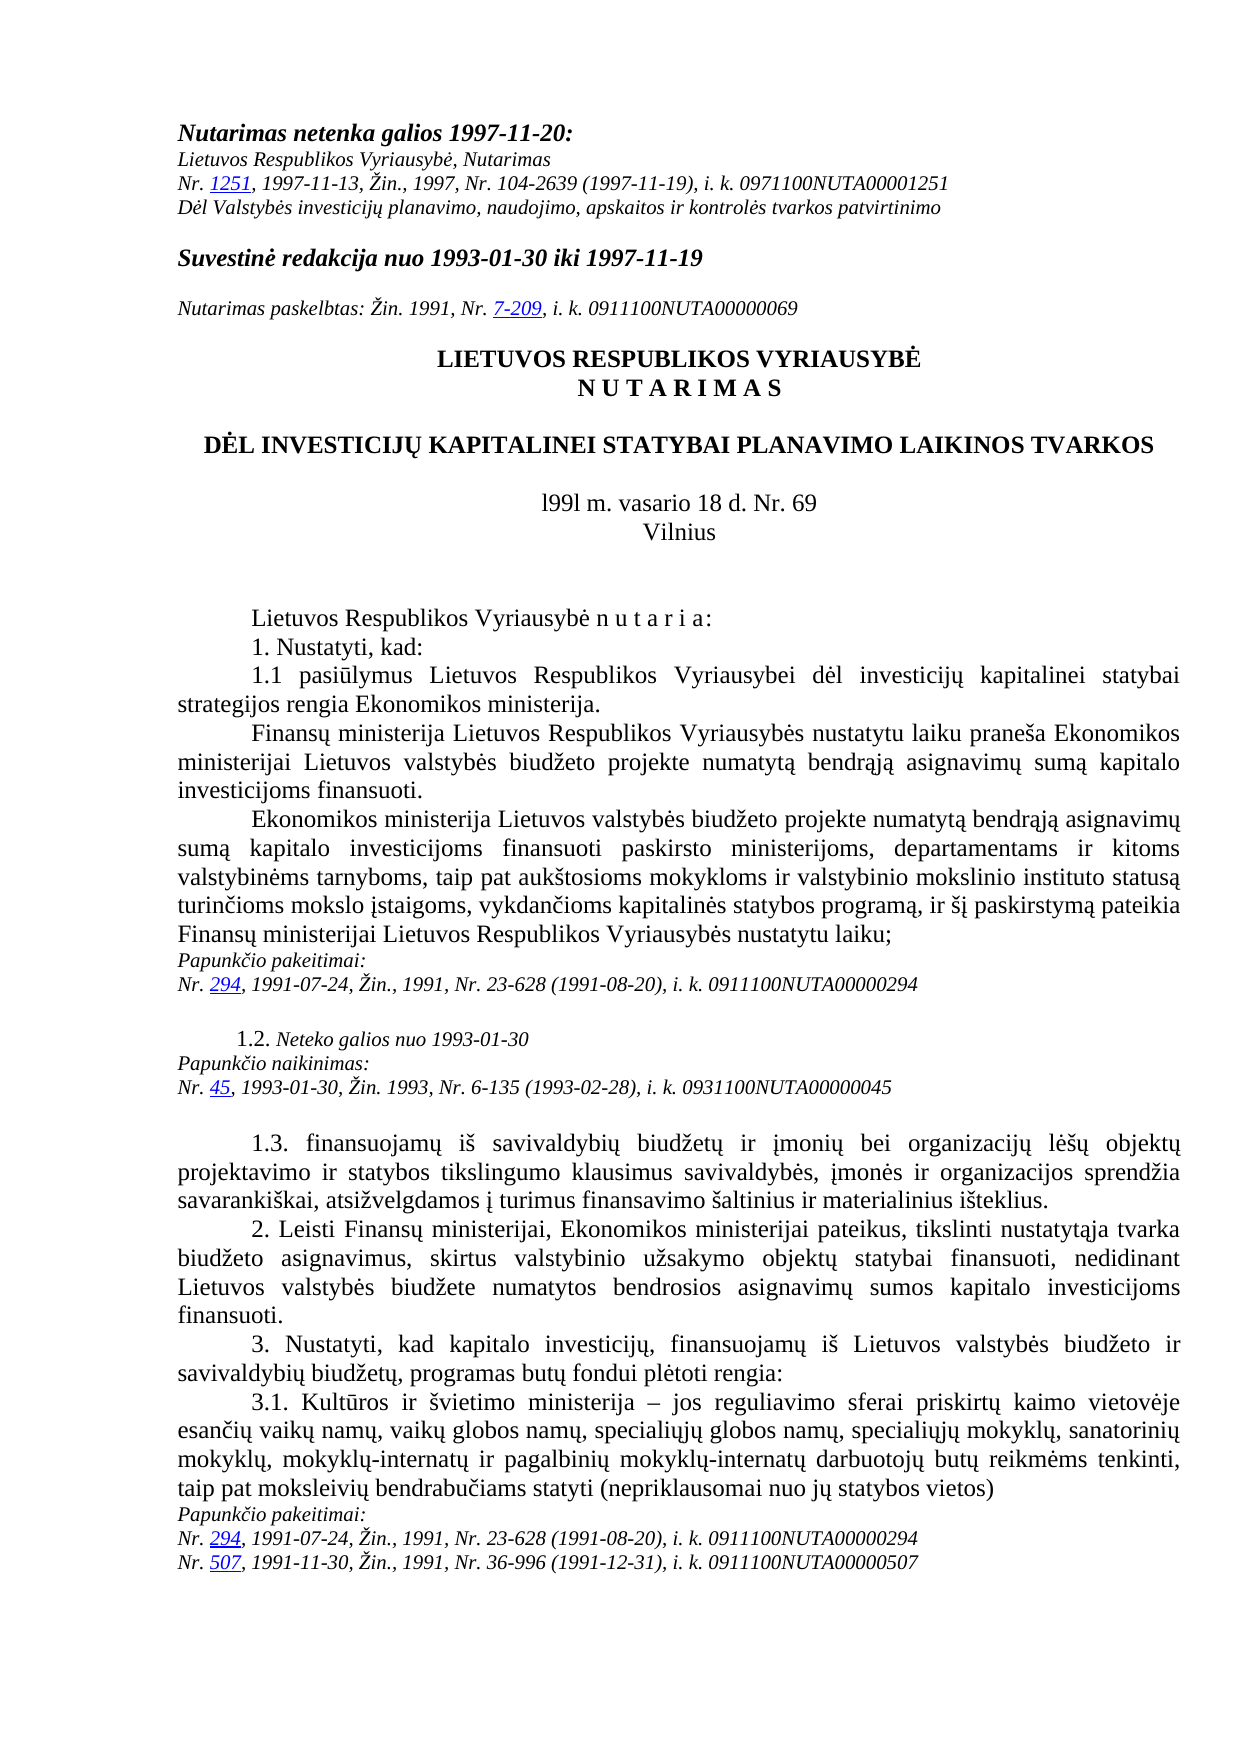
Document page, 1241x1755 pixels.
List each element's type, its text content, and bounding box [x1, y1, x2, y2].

text l99l m. vasario 18 d. Nr. 69 [177, 488, 1181, 517]
text 3. Nustatyti, kad kapitalo investicijų, finansuojamų iš Lietuvos valstybės biudžeto ir savivaldybių biudžetų, programas butų fondui plėtoti rengia: [177, 1329, 1181, 1387]
text Suvestinė redakcija nuo 1993-01-30 iki 1997-11-19 [177, 243, 1181, 272]
text Papunkčio pakeitimai: [177, 948, 1181, 972]
text 1.2. Neteko galios nuo 1993-01-30 [177, 1025, 1181, 1051]
text Ekonomikos ministerija Lietuvos valstybės biudžeto projekte numatytą bendrąją asignavimų sumą kapitalo investicijoms finansuoti paskirsto ministerijoms, departamentams ir kitoms valstybinėms tarnyboms, taip pat aukštosioms mokykloms ir valstybinio mokslinio instituto statusą turinčioms mokslo įstaigoms, vykdančioms kapitalinės statybos programą, ir šį paskirstymą pateikia Finansų ministerijai Lietuvos Respublikos Vyriausybės nustatytu laiku; [177, 804, 1181, 948]
text Dėl investicijų kapitalinei statybai planavimo laikinos tvarkos [177, 430, 1181, 459]
text Nr. 294, 1991-07-24, Žin., 1991, Nr. 23-628 (1991-08-20), i. k. 0911100NUTA00000294 [177, 1526, 1181, 1550]
text Nutarimas netenka galios 1997-11-20: [177, 118, 1181, 147]
text LIETUVOS RESPUBLIKOS VYRIAUSYBĖ [177, 344, 1181, 373]
text Nr. 1251, 1997-11-13, Žin., 1997, Nr. 104-2639 (1997-11-19), i. k. 0971100NUTA00001251 [177, 171, 1181, 195]
text Vilnius [177, 517, 1181, 545]
text Lietuvos Respublikos Vyriausybė, Nutarimas [177, 147, 1181, 171]
text Lietuvos Respublikos Vyriausybė nutaria: [177, 603, 1181, 632]
text 1. Nustatyti, kad: [177, 632, 1181, 660]
text Nr. 507, 1991-11-30, Žin., 1991, Nr. 36-996 (1991-12-31), i. k. 0911100NUTA00000507 [177, 1550, 1181, 1574]
text 2. Leisti Finansų ministerijai, Ekonomikos ministerijai pateikus, tikslinti nustatytąja tvarka biudžeto asignavimus, skirtus valstybinio užsakymo objektų statybai finansuoti, nedidinant Lietuvos valstybės biudžete numatytos bendrosios asignavimų sumos kapitalo investicijoms finansuoti. [177, 1214, 1181, 1329]
text 1.1 pasiūlymus Lietuvos Respublikos Vyriausybei dėl investicijų kapitalinei statybai strategijos rengia Ekonomikos ministerija. [177, 660, 1181, 718]
text 1.3. finansuojamų iš savivaldybių biudžetų ir įmonių bei organizacijų lėšų objektų projektavimo ir statybos tikslingumo klausimus savivaldybės, įmonės ir organizacijos sprendžia savarankiškai, atsižvelgdamos į turimus finansavimo šaltinius ir materialinius išteklius. [177, 1128, 1181, 1214]
text Papunkčio naikinimas: [177, 1051, 1181, 1075]
text 3.1. Kultūros ir švietimo ministerija – jos reguliavimo sferai priskirtų kaimo vietovėje esančių vaikų namų, vaikų globos namų, specialiųjų globos namų, specialiųjų mokyklų, sanatorinių mokyklų, mokyklų-internatų ir pagalbinių mokyklų-internatų darbuotojų butų reikmėms tenkinti, taip pat moksleivių bendrabučiams statyti (nepriklausomai nuo jų statybos vietos) [177, 1387, 1181, 1502]
text Nutarimas paskelbtas: Žin. 1991, Nr. 7-209, i. k. 0911100NUTA00000069 [177, 296, 1181, 320]
text Papunkčio pakeitimai: [177, 1502, 1181, 1526]
text NUTARIMAS [177, 373, 1181, 402]
text Nr. 294, 1991-07-24, Žin., 1991, Nr. 23-628 (1991-08-20), i. k. 0911100NUTA00000294 [177, 972, 1181, 996]
text Nr. 45, 1993-01-30, Žin. 1993, Nr. 6-135 (1993-02-28), i. k. 0931100NUTA00000045 [177, 1075, 1181, 1099]
text Finansų ministerija Lietuvos Respublikos Vyriausybės nustatytu laiku praneša Ekonomikos ministerijai Lietuvos valstybės biudžeto projekte numatytą bendrąją asignavimų sumą kapitalo investicijoms finansuoti. [177, 718, 1181, 804]
text Dėl Valstybės investicijų planavimo, naudojimo, apskaitos ir kontrolės tvarkos patvirtinimo [177, 195, 1181, 219]
